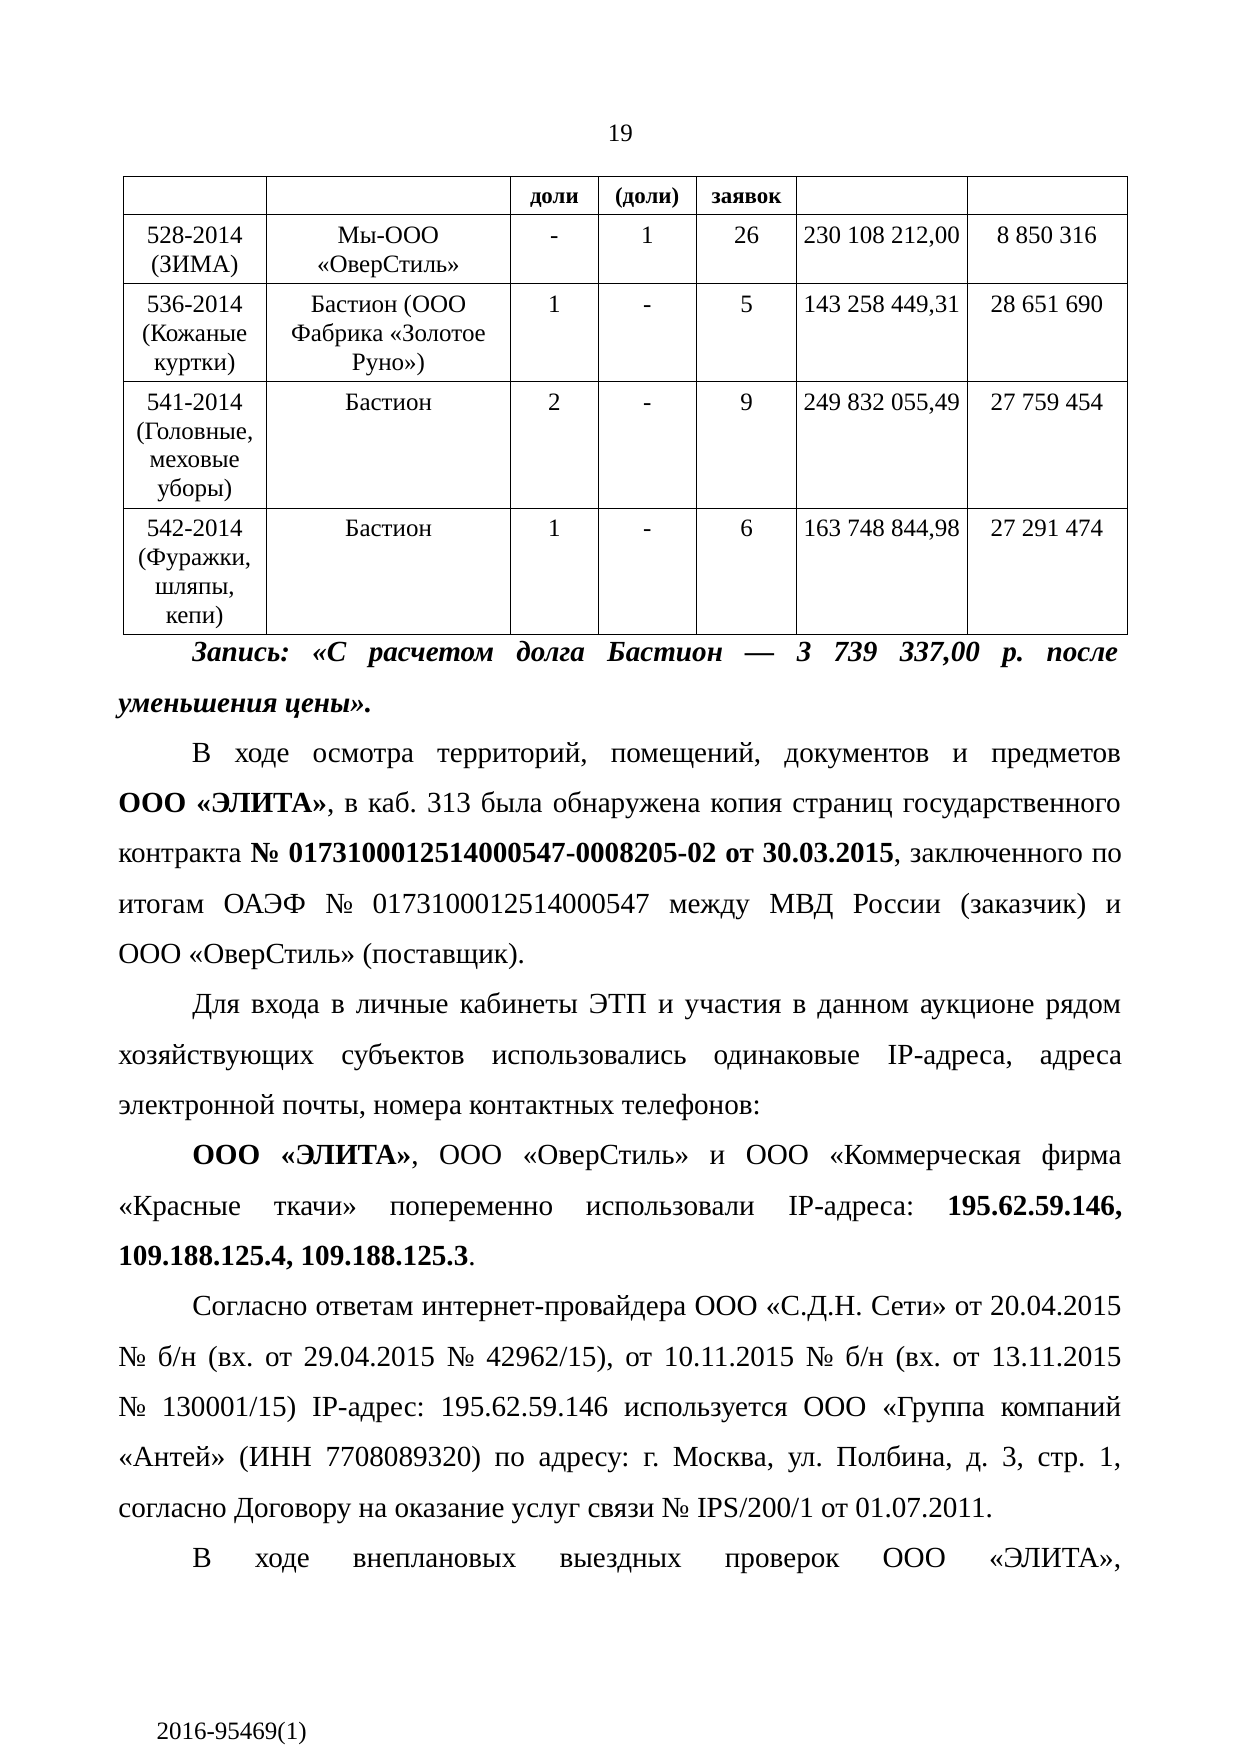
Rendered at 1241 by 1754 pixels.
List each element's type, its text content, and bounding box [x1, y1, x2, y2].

table_header [968, 177, 1127, 214]
text В ходе внеплановых выездных проверок ООО «ЭЛИТА», [118, 1540, 1122, 1573]
table_cell Мы-ООО «ОверСтиль» [267, 215, 510, 283]
table_header заявок [697, 177, 796, 214]
table_header (доли) [599, 177, 696, 214]
table_cell - [599, 509, 696, 634]
table_cell 541-2014 (Головные, меховые уборы) [124, 382, 266, 508]
table_cell 1 [599, 215, 696, 283]
table_cell 230 108 212,00 [797, 215, 967, 283]
table_cell Бастион [267, 509, 510, 634]
table_cell 27 291 474 [968, 509, 1127, 634]
table_cell 27 759 454 [968, 382, 1127, 508]
table_header [797, 177, 967, 214]
table_cell 2 [511, 382, 598, 508]
table_cell 1 [511, 284, 598, 381]
text Для входа в личные кабинеты ЭТП и участия в данном аукционе рядом хозяйствующих субъектов использовались одинаковые IP-адреса, адреса электронной почты, номера контактных телефонов: [118, 987, 1122, 1121]
table_cell 9 [697, 382, 796, 508]
table_cell - [511, 215, 598, 283]
text Согласно ответам интернет-провайдера ООО «С.Д.Н. Сети» от 20.04.2015 № б/н (вх. от 29.04.2015 № 42962/15), от 10.11.2015 № б/н (вх. от 13.11.2015 № 130001/15) IP-адрес: 195.62.59.146 используется ООО «Группа компаний «Антей» (ИНН 7708089320) по адресу: г. Москва, ул. Полбина, д. 3, стр. 1, согласно Договору на оказание услуг связи № IPS/200/1 от 01.07.2011. [118, 1288, 1122, 1523]
table_cell 28 651 690 [968, 284, 1127, 381]
table_cell 528-2014 (ЗИМА) [124, 215, 266, 283]
table_header [267, 177, 510, 214]
table_cell - [599, 284, 696, 381]
table_cell 163 748 844,98 [797, 509, 967, 634]
table_cell 5 [697, 284, 796, 381]
text Запись: «С расчетом долга Бастион — 3 739 337,00 р. после уменьшения цены». [118, 634, 1122, 718]
text ООО «ЭЛИТА», ООО «ОверСтиль» и ООО «Коммерческая фирма «Красные ткачи» попеременно использовали IP-адреса: 195.62.59.146, 109.188.125.4, 109.188.125.3. [118, 1137, 1122, 1272]
text В ходе осмотра территорий, помещений, документов и предметов ООО «ЭЛИТА», в каб. 313 была обнаружена копия страниц государственного контракта № 0173100012514000547-0008205-02 от 30.03.2015, заключенного по итогам ОАЭФ № 0173100012514000547 между МВД России (заказчик) и ООО «ОверСтиль» (поставщик). [118, 735, 1122, 970]
table_cell - [599, 382, 696, 508]
table_cell 8 850 316 [968, 215, 1127, 283]
table_cell Бастион [267, 382, 510, 508]
table_cell 249 832 055,49 [797, 382, 967, 508]
table_cell 536-2014 (Кожаные куртки) [124, 284, 266, 381]
table_header [124, 177, 266, 214]
table_cell 542-2014 (Фуражки, шляпы, кепи) [124, 509, 266, 634]
table_cell 6 [697, 509, 796, 634]
table_header доли [511, 177, 598, 214]
table_cell Бастион (ООО Фабрика «Золотое Руно») [267, 284, 510, 381]
table_cell 1 [511, 509, 598, 634]
table_cell 143 258 449,31 [797, 284, 967, 381]
table_cell 26 [697, 215, 796, 283]
